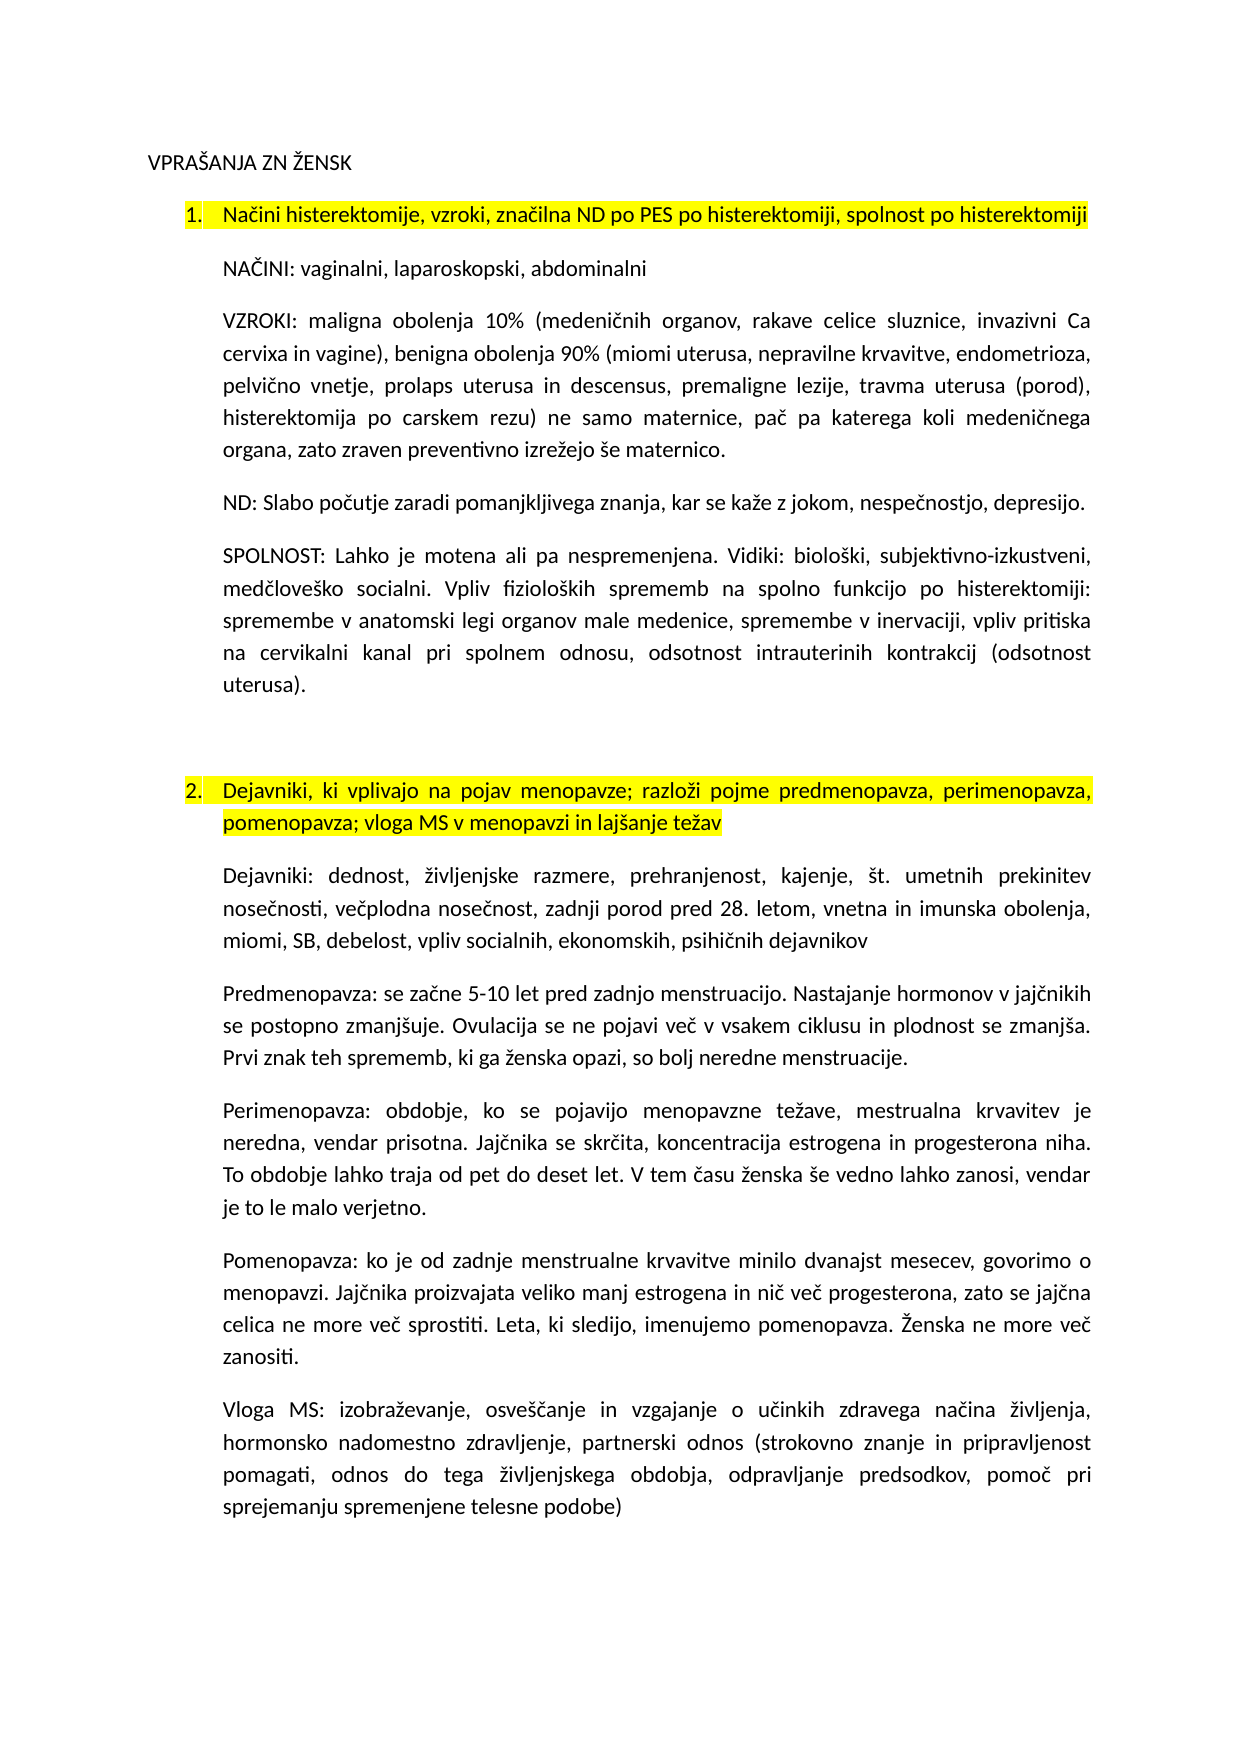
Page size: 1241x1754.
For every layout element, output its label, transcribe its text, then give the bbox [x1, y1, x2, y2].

list NAČINI: vaginalni, laparoskopski, abdominalni [223, 254, 1093, 282]
list Pomenopavza: ko je od zadnje menstrualne krvavitve minilo dvanajst mesecev, govorimo o menopavzi. Jajčnika proizvajata veliko manj estrogena in nič več progesterona, zato se jajčna celica ne more več sprostiti. Leta, ki sledijo, imenujemo pomenopavza. Ženska ne more več zanositi. [223, 1246, 1093, 1370]
list Perimenopavza: obdobje, ko se pojavijo menopavzne težave, mestrualna krvavitev je neredna, vendar prisotna. Jajčnika se skrčita, koncentracija estrogena in progesterona niha. To obdobje lahko traja od pet do deset let. V tem času ženska še vedno lahko zanosi, vendar je to le malo verjetno. [223, 1096, 1093, 1221]
list ND: Slabo počutje zaradi pomanjkljivega znanja, kar se kaže z jokom, nespečnostjo, depresijo. [223, 488, 1093, 516]
list Načini histerektomije, vzroki, značilna ND po PES po histerektomiji, spolnost po histerektomiji [185, 201, 1093, 229]
list Dejavniki: dednost, življenjske razmere, prehranjenost, kajenje, št. umetnih prekinitev nosečnosti, večplodna nosečnost, zadnji porod pred 28. letom, vnetna in imunska obolenja, miomi, SB, debelost, vpliv socialnih, ekonomskih, psihičnih dejavnikov [223, 861, 1093, 954]
list Dejavniki, ki vplivajo na pojav menopavze; razloži pojme predmenopavza, perimenopavza, pomenopavza; vloga MS v menopavzi in lajšanje težav [185, 776, 1093, 836]
list SPOLNOST: Lahko je motena ali pa nespremenjena. Vidiki: biološki, subjektivno-izkustveni, medčloveško socialni. Vpliv fizioloških sprememb na spolno funkcijo po histerektomiji: spremembe v anatomski legi organov male medenice, spremembe v inervaciji, vpliv pritiska na cervikalni kanal pri spolnem odnosu, odsotnost intrauterinih kontrakcij (odsotnost uterusa). [223, 541, 1093, 698]
list Predmenopavza: se začne 5-10 let pred zadnjo menstruacijo. Nastajanje hormonov v jajčnikih se postopno zmanjšuje. Ovulacija se ne pojavi več v vsakem ciklusu in plodnost se zmanjša. Prvi znak teh sprememb, ki ga ženska opazi, so bolj neredne menstruacije. [223, 979, 1093, 1071]
text VPRAŠANJA ZN ŽENSK [148, 148, 1093, 176]
list Vloga MS: izobraževanje, osveščanje in vzgajanje o učinkih zdravega načina življenja, hormonsko nadomestno zdravljenje, partnerski odnos (strokovno znanje in pripravljenost pomagati, odnos do tega življenjskega obdobja, odpravljanje predsodkov, pomoč pri sprejemanju spremenjene telesne podobe) [223, 1395, 1093, 1520]
list VZROKI: maligna obolenja 10% (medeničnih organov, rakave celice sluznice, invazivni Ca cervixa in vagine), benigna obolenja 90% (miomi uterusa, nepravilne krvavitve, endometrioza, pelvično vnetje, prolaps uterusa in descensus, premaligne lezije, travma uterusa (porod), histerektomija po carskem rezu) ne samo maternice, pač pa katerega koli medeničnega organa, zato zraven preventivno izrežejo še maternico. [223, 307, 1093, 463]
